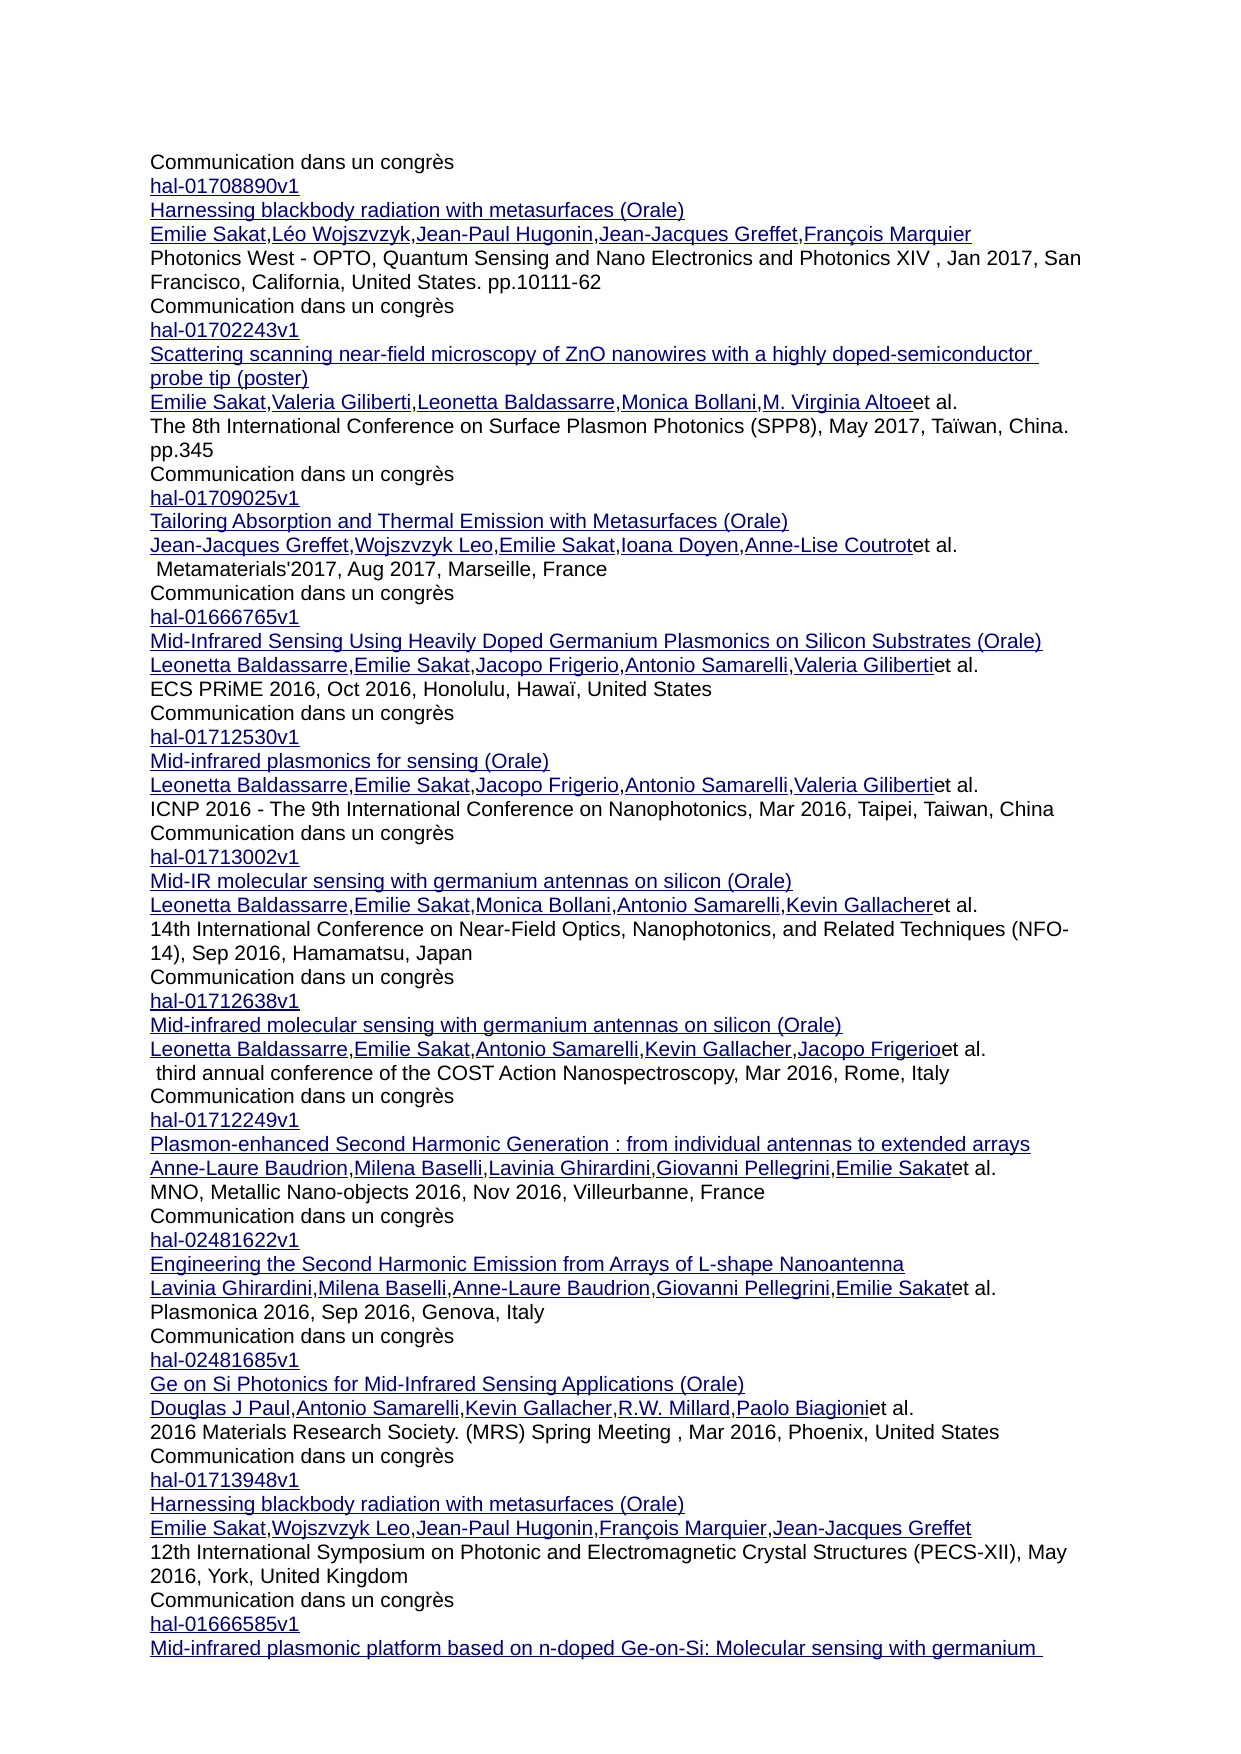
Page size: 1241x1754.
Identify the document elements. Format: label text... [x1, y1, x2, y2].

table_cell Harnessing blackbody radiation with metasurfaces (Orale) Emilie Sakat,Léo Wojszvzyk,Jean-Paul Hugonin,Jean-Jacques Greffet,François Marquier Photonics West - OPTO, Quantum Sensing and Nano Electronics and Photonics XIV , Jan 2017, San Francisco, California, United States. pp.10111-62 Communication dans un congrès hal-01702243v1 [150, 198, 1090, 342]
table_cell Mid-infrared molecular sensing with germanium antennas on silicon (Orale) Leonetta Baldassarre,Emilie Sakat,Antonio Samarelli,Kevin Gallacher,Jacopo Frigerioet al. third annual conference of the COST Action Nanospectroscopy, Mar 2016, Rome, Italy Communication dans un congrès hal-01712249v1 [150, 1013, 1090, 1132]
table_cell Mid-infrared plasmonics for sensing (Orale) Leonetta Baldassarre,Emilie Sakat,Jacopo Frigerio,Antonio Samarelli,Valeria Gilibertiet al. ICNP 2016 - The 9th International Conference on Nanophotonics, Mar 2016, Taipei, Taiwan, China Communication dans un congrès hal-01713002v1 [150, 749, 1090, 869]
table_cell Mid-IR molecular sensing with germanium antennas on silicon (Orale) Leonetta Baldassarre,Emilie Sakat,Monica Bollani,Antonio Samarelli,Kevin Gallacheret al. 14th International Conference on Near-Field Optics, Nanophotonics, and Related Techniques (NFO-14), Sep 2016, Hamamatsu, Japan Communication dans un congrès hal-01712638v1 [150, 869, 1090, 1012]
table_cell Mid-infrared plasmonic platform based on n-doped Ge-on-Si: Molecular sensing with germanium [150, 1635, 1090, 1659]
table_cell Engineering the Second Harmonic Emission from Arrays of L-shape Nanoantenna Lavinia Ghirardini,Milena Baselli,Anne-Laure Baudrion,Giovanni Pellegrini,Emilie Sakatet al. Plasmonica 2016, Sep 2016, Genova, Italy Communication dans un congrès hal-02481685v1 [150, 1252, 1090, 1372]
table_cell Communication dans un congrès hal-01708890v1 [150, 150, 1090, 198]
table_cell Ge on Si Photonics for Mid-Infrared Sensing Applications (Orale) Douglas J Paul,Antonio Samarelli,Kevin Gallacher,R.W. Millard,Paolo Biagioniet al. 2016 Materials Research Society. (MRS) Spring Meeting , Mar 2016, Phoenix, United States Communication dans un congrès hal-01713948v1 [150, 1372, 1090, 1492]
table_cell Tailoring Absorption and Thermal Emission with Metasurfaces (Orale) Jean-Jacques Greffet,Wojszvzyk Leo,Emilie Sakat,Ioana Doyen,Anne-Lise Coutrotet al. Metamaterials'2017, Aug 2017, Marseille, France Communication dans un congrès hal-01666765v1 [150, 509, 1090, 629]
table_cell Scattering scanning near-field microscopy of ZnO nanowires with a highly doped-semiconductor probe tip (poster) Emilie Sakat,Valeria Giliberti,Leonetta Baldassarre,Monica Bollani,M. Virginia Altoeet al. The 8th International Conference on Surface Plasmon Photonics (SPP8), May 2017, Taïwan, China. pp.345 Communication dans un congrès hal-01709025v1 [150, 342, 1090, 509]
table_cell Plasmon-enhanced Second Harmonic Generation : from individual antennas to extended arrays Anne-Laure Baudrion,Milena Baselli,Lavinia Ghirardini,Giovanni Pellegrini,Emilie Sakatet al. MNO, Metallic Nano-objects 2016, Nov 2016, Villeurbanne, France Communication dans un congrès hal-02481622v1 [150, 1132, 1090, 1252]
table_cell Mid-Infrared Sensing Using Heavily Doped Germanium Plasmonics on Silicon Substrates (Orale) Leonetta Baldassarre,Emilie Sakat,Jacopo Frigerio,Antonio Samarelli,Valeria Gilibertiet al. ECS PRiME 2016, Oct 2016, Honolulu, Hawaï, United States Communication dans un congrès hal-01712530v1 [150, 629, 1090, 749]
table_cell Harnessing blackbody radiation with metasurfaces (Orale) Emilie Sakat,Wojszvzyk Leo,Jean-Paul Hugonin,François Marquier,Jean-Jacques Greffet 12th International Symposium on Photonic and Electromagnetic Crystal Structures (PECS-XII), May 2016, York, United Kingdom Communication dans un congrès hal-01666585v1 [150, 1492, 1090, 1635]
